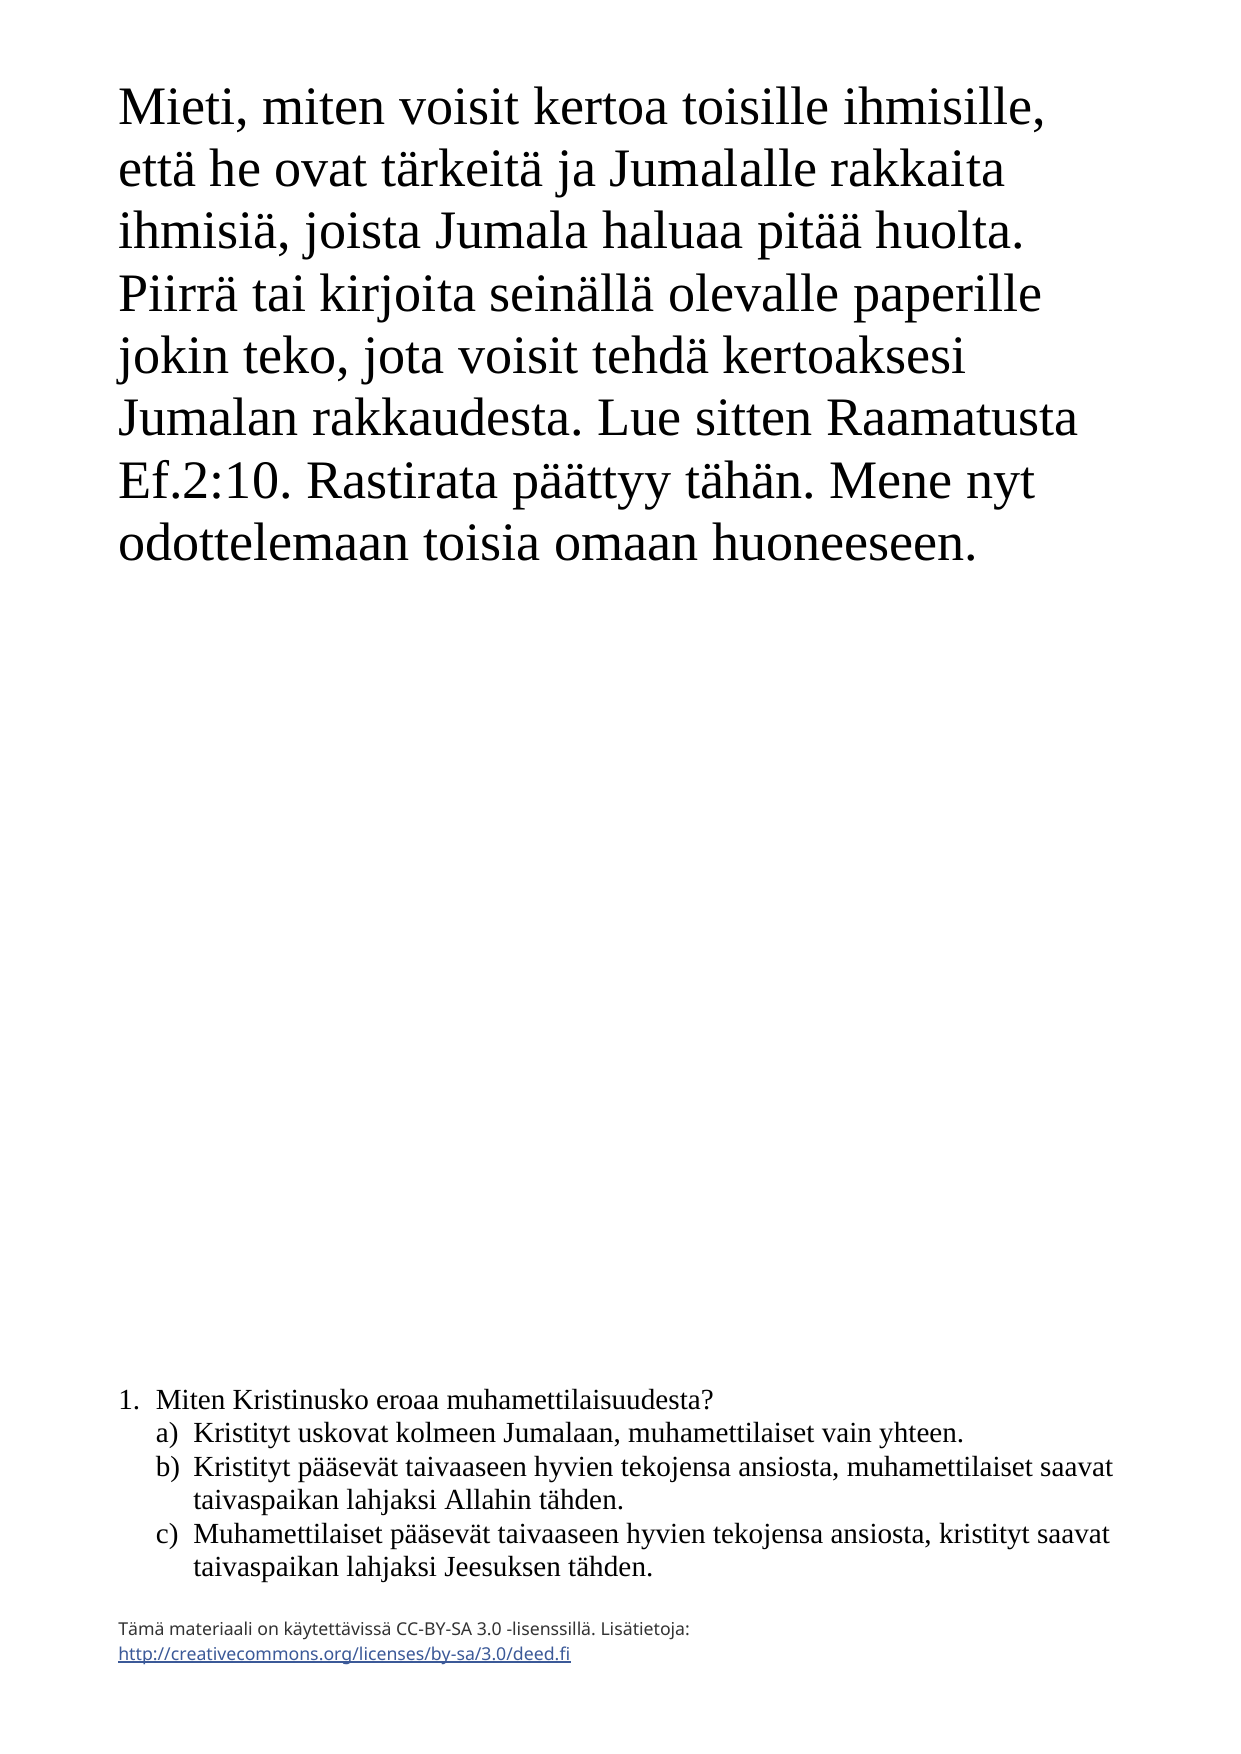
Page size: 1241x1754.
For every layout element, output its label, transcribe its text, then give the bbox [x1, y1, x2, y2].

list Kristityt pääsevät taivaaseen hyvien tekojensa ansiosta, muhamettilaiset saavat taivaspaikan lahjaksi Allahin tähden. [156, 1449, 1122, 1516]
list Kristityt uskovat kolmeen Jumalaan, muhamettilaiset vain yhteen. [156, 1415, 1122, 1449]
text Mieti, miten voisit kertoa toisille ihmisille, että he ovat tärkeitä ja Jumalalle rakkaita ihmisiä, joista Jumala haluaa pitää huolta. Piirrä tai kirjoita seinällä olevalle paperille jokin teko, jota voisit tehdä kertoaksesi Jumalan rakkaudesta. Lue sitten Raamatusta Ef.2:10. Rastirata päättyy tähän. Mene nyt odottelemaan toisia omaan huoneeseen. [118, 74, 1122, 572]
list Muhamettilaiset pääsevät taivaaseen hyvien tekojensa ansiosta, kristityt saavat taivaspaikan lahjaksi Jeesuksen tähden. [156, 1516, 1122, 1583]
list Miten Kristinusko eroaa muhamettilaisuudesta? [118, 1382, 1122, 1415]
